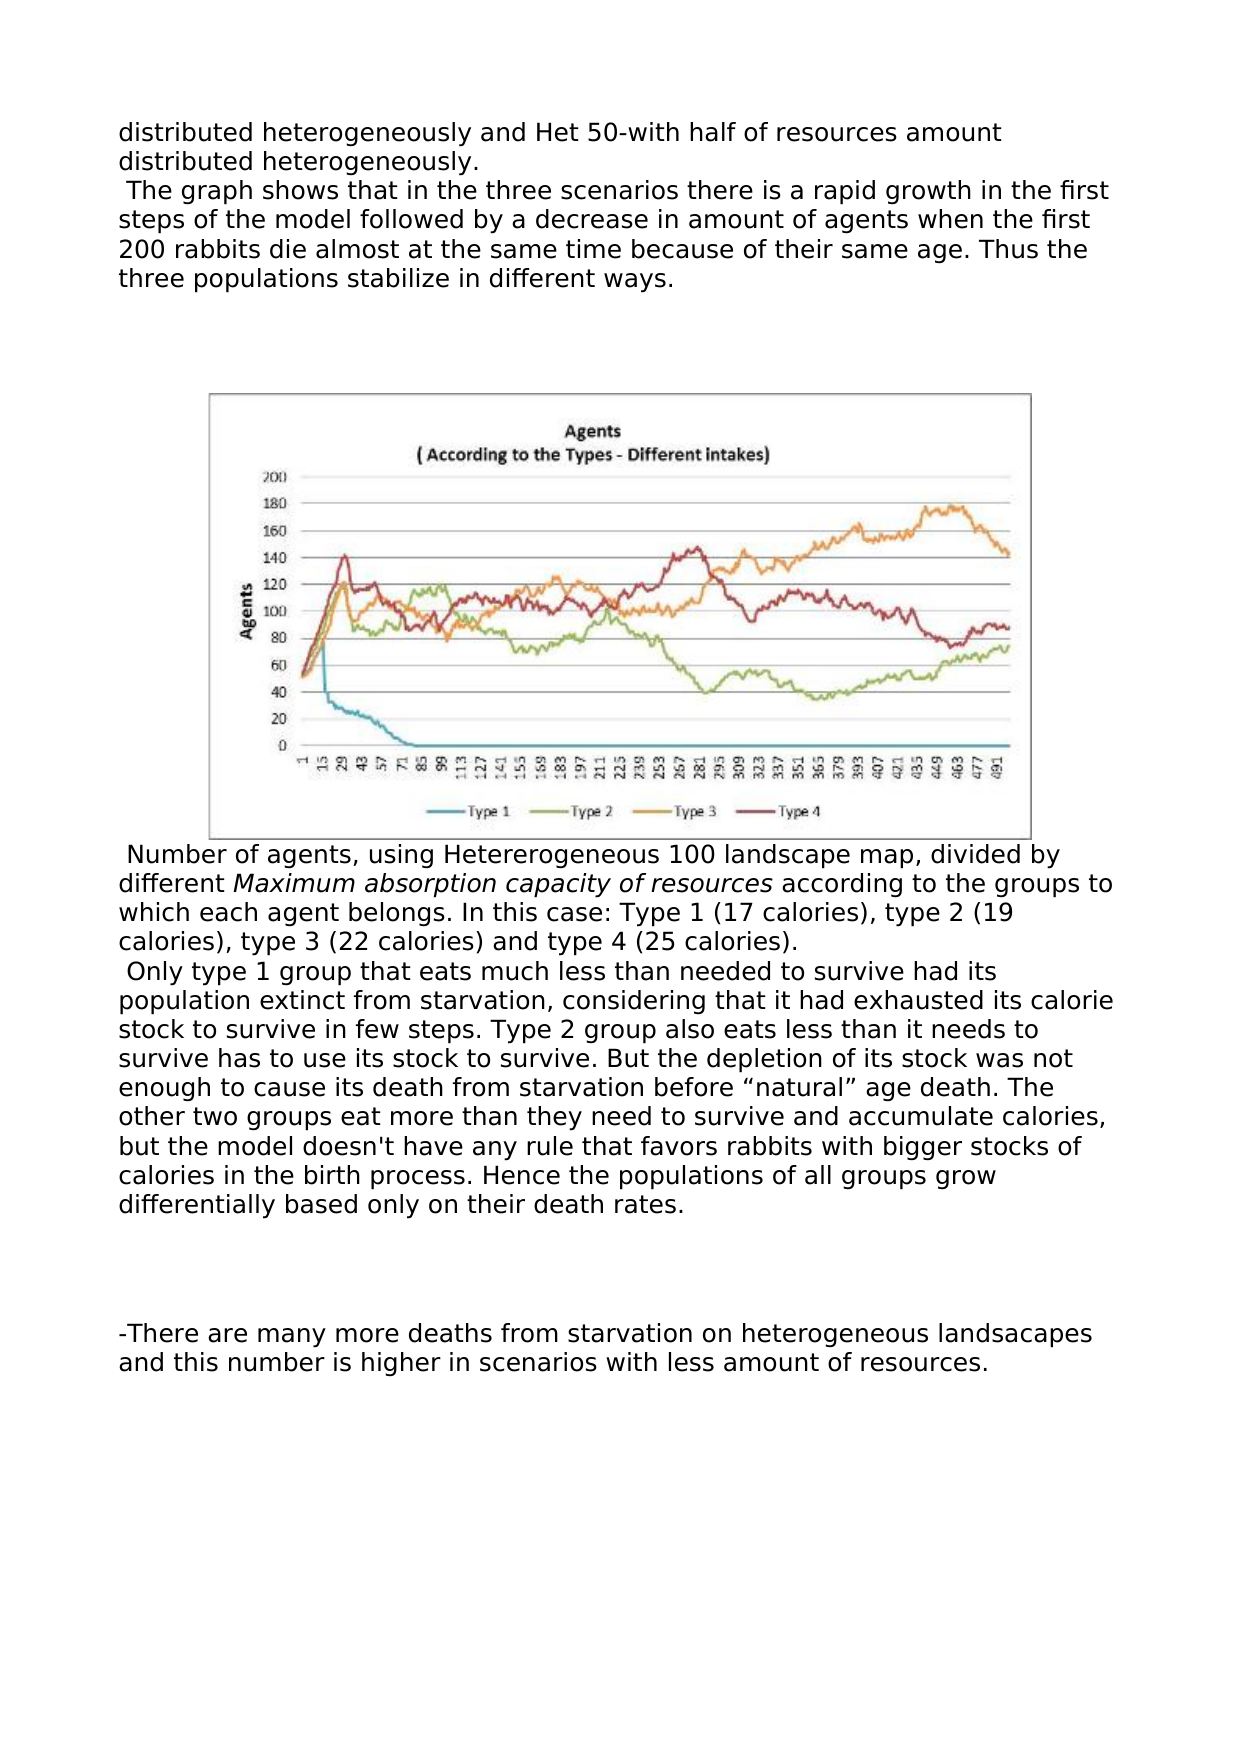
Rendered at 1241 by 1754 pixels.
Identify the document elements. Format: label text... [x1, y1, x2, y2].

picture [208, 393, 1032, 840]
text distributed heterogeneously and Het 50-with half of resources amount distributed heterogeneously. The graph shows that in the three scenarios there is a rapid growth in the first steps of the model followed by a decrease in amount of agents when the first 200 rabbits die almost at the same time because of their same age. Thus the three populations stabilize in different ways. [118, 118, 1122, 381]
text Number of agents, using Hetererogeneous 100 landscape map, divided by different Maximum absorption capacity of resources according to the groups to which each agent belongs. In this case: Type 1 (17 calories), type 2 (19 calories), type 3 (22 calories) and type 4 (25 calories). Only type 1 group that eats much less than needed to survive had its population extinct from starvation, considering that it had exhausted its calorie stock to survive in few steps. Type 2 group also eats less than it needs to survive has to use its stock to survive. But the depletion of its stock was not enough to cause its death from starvation before “natural” age death. The other two groups eat more than they need to survive and accumulate calories, but the model doesn't have any rule that favors rabbits with bigger stocks of calories in the birth process. Hence the populations of all groups grow differentially based only on their death rates. [118, 393, 1122, 1307]
text -There are many more deaths from starvation on heterogeneous landsacapes and this number is higher in scenarios with less amount of resources. [118, 1319, 1122, 1377]
